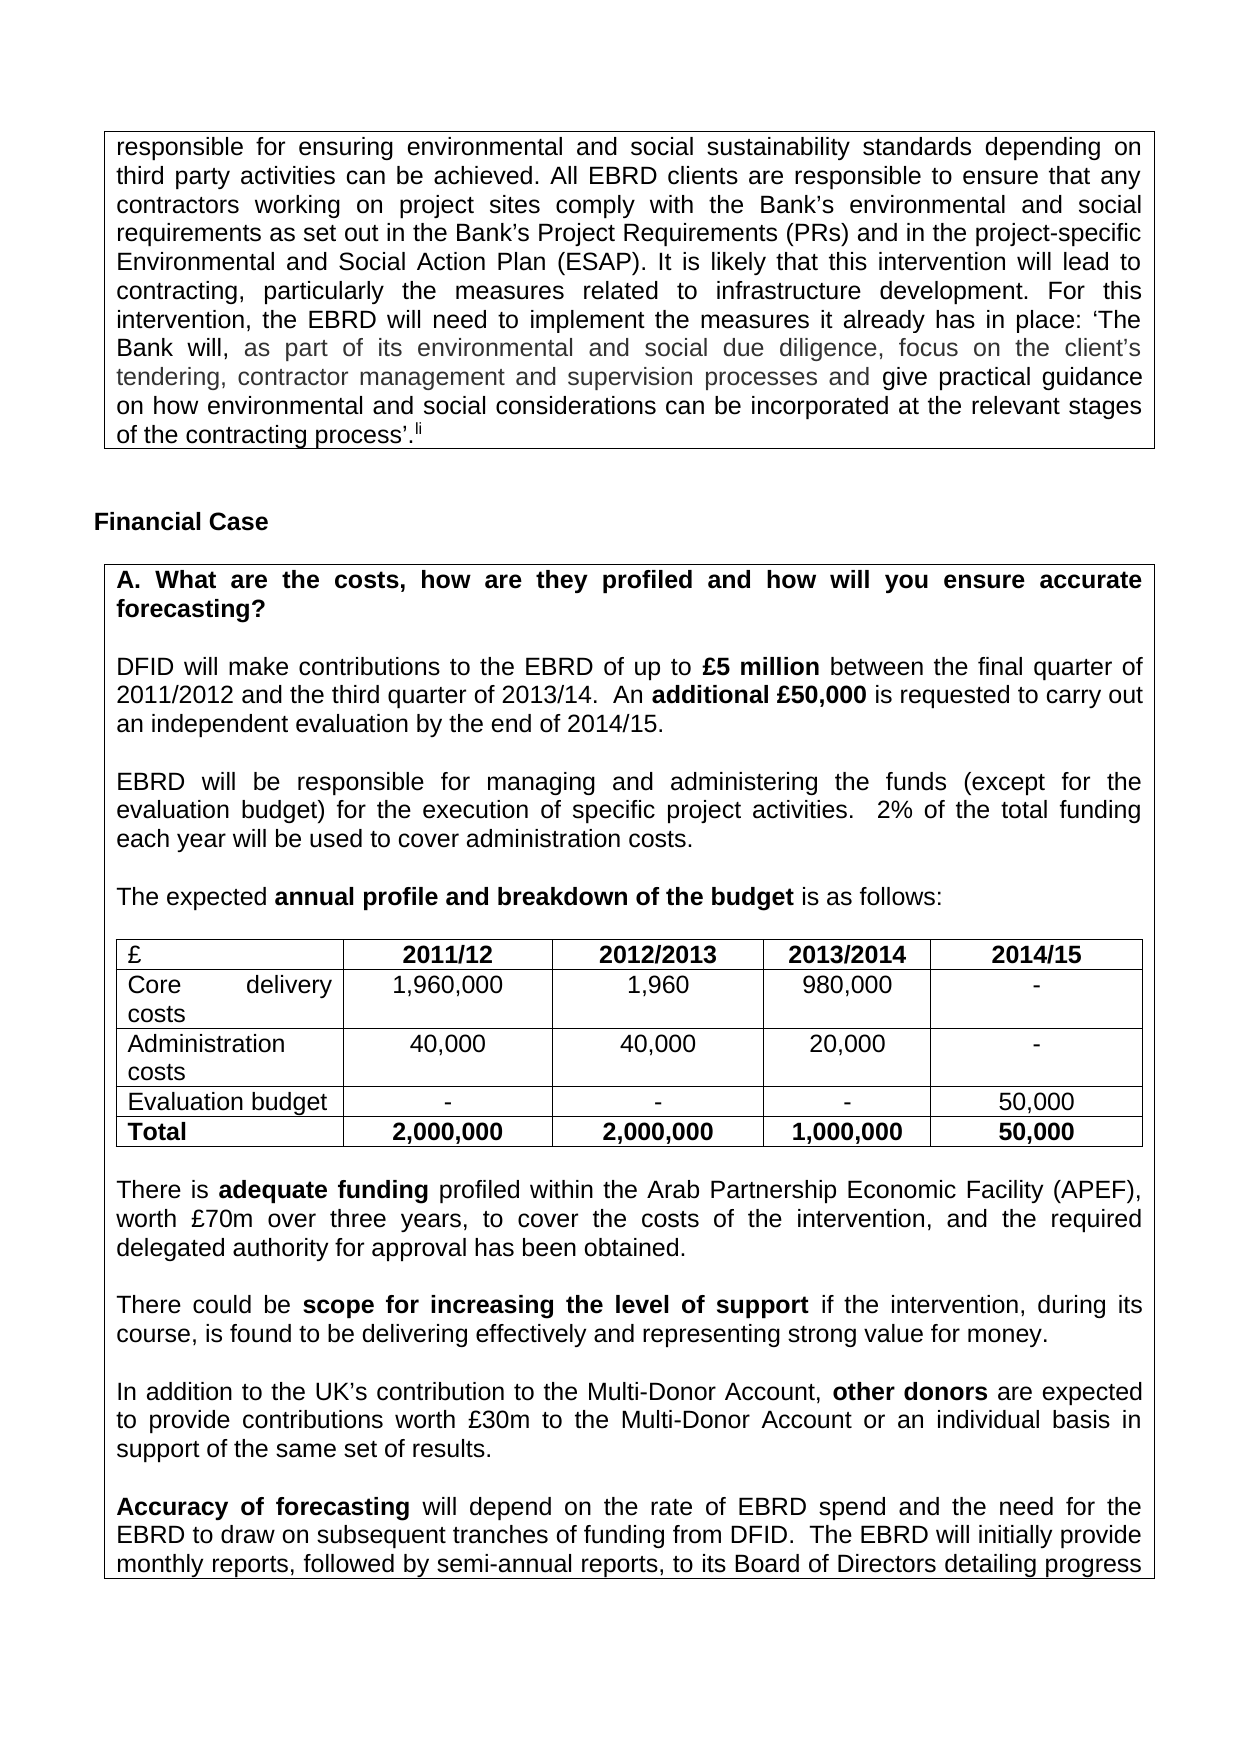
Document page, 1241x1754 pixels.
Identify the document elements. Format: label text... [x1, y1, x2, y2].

table_cell Administration costs [117, 1029, 343, 1086]
table_header 2014/15 [931, 940, 1142, 969]
table_cell 1,960,000 [344, 970, 552, 1027]
table_cell 20,000 [764, 1029, 930, 1086]
table_header 2011/12 [344, 940, 552, 969]
table_cell - [344, 1087, 552, 1116]
table_header £ [117, 940, 343, 969]
table_cell 40,000 [553, 1029, 763, 1086]
table_cell - [764, 1087, 930, 1116]
table_cell 2,000,000 [553, 1117, 763, 1146]
table_cell - [931, 1029, 1142, 1086]
table_cell Total [117, 1117, 343, 1146]
table_cell 1,960 [553, 970, 763, 1027]
table_cell responsible for ensuring environmental and social sustainability standards depending on third party activities can be achieved. All EBRD clients are responsible to ensure that any contractors working on project sites comply with the Bank’s environmental and social requirements as set out in the Bank’s Project Requirements (PRs) and in the project-specific Environmental and Social Action Plan (ESAP). It is likely that this intervention will lead to contracting, particularly the measures related to infrastructure development. For this intervention, the EBRD will need to implement the measures it already has in place: ‘The Bank will, as part of its environmental and social due diligence, focus on the client’s tendering, contractor management and supervision processes and give practical guidance on how environmental and social considerations can be incorporated at the relevant stages of the contracting process’. [105, 132, 1154, 448]
table_header A. What are the costs, how are they profiled and how will you ensure accurate forecasting? DFID will make contributions to the EBRD of up to £5 million between the final quarter of 2011/2012 and the third quarter of 2013/14. An additional £50,000 is requested to carry out an independent evaluation by the end of 2014/15. EBRD will be responsible for managing and administering the funds (except for the evaluation budget) for the execution of specific project activities. 2% of the total funding each year will be used to cover administration costs. The expected annual profile and breakdown of the budget is as follows: There is adequate funding profiled within the Arab Partnership Economic Facility (APEF), worth £70m over three years, to cover the costs of the intervention, and the required delegated authority for approval has been obtained. There could be scope for increasing the level of support if the intervention, during its course, is found to be delivering effectively and representing strong value for money. In addition to the UK’s contribution to the Multi-Donor Account, other donors are expected to provide contributions worth £30m to the Multi-Donor Account or an individual basis in support of the same set of results. Accuracy of forecasting will depend on the rate of EBRD spend and the need for the EBRD to draw on subsequent tranches of funding from DFID. The EBRD will initially provide monthly reports, followed by semi-annual reports, to its Board of Directors detailing progress [105, 565, 1154, 1578]
table_cell 980,000 [764, 970, 930, 1027]
table_cell 2,000,000 [344, 1117, 552, 1146]
table_header 2013/2014 [764, 940, 930, 969]
table_cell 50,000 [931, 1087, 1142, 1116]
table_cell Core delivery costs [117, 970, 343, 1027]
table_header 2012/2013 [553, 940, 763, 969]
table_cell 40,000 [344, 1029, 552, 1086]
table_cell 1,000,000 [764, 1117, 930, 1146]
table_cell 50,000 [931, 1117, 1142, 1146]
table_cell Evaluation budget [117, 1087, 343, 1116]
table_cell - [553, 1087, 763, 1116]
text Financial Case [93, 507, 1125, 536]
table_cell - [931, 970, 1142, 1027]
